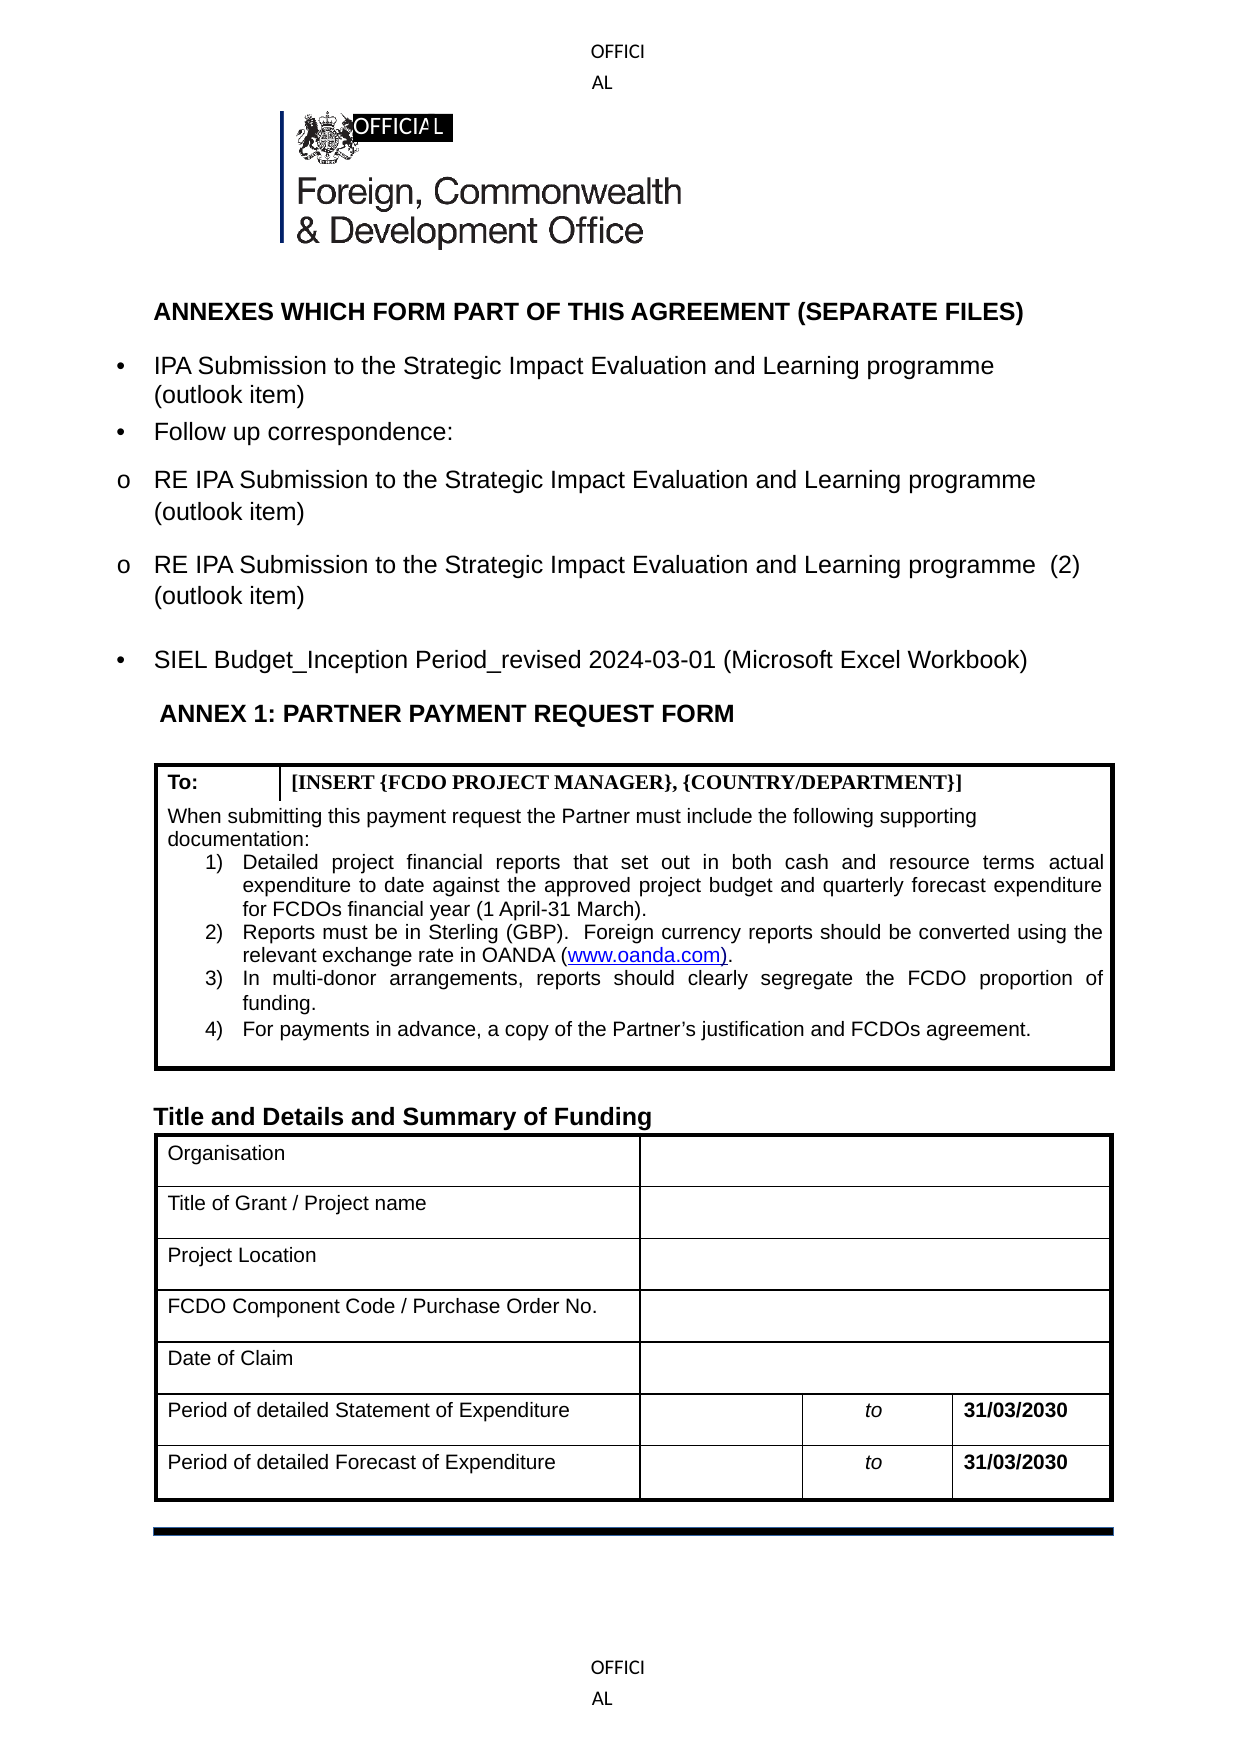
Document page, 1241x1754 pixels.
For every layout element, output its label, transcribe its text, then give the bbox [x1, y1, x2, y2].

subtitle Title and Details and Summary of Funding [153, 1102, 1087, 1130]
picture [280, 111, 683, 250]
table_cell [641, 1395, 802, 1445]
table_cell [953, 1343, 1109, 1393]
list RE IPA Submission to the Strategic Impact Evaluation and Learning programme (outlook item) [116, 466, 1087, 525]
table_header [641, 1137, 952, 1186]
table_cell Period of detailed Forecast of Expenditure [158, 1446, 639, 1498]
table_cell [641, 1239, 952, 1289]
table_cell [641, 1187, 952, 1237]
table_cell 31/03/2030 [953, 1446, 1109, 1498]
table_cell [953, 1291, 1109, 1341]
table_header [953, 1137, 1109, 1186]
table_cell 31/03/2030 [953, 1395, 1109, 1445]
list IPA Submission to the Strategic Impact Evaluation and Learning programme (outlook item) [116, 352, 1087, 409]
table_cell Title of Grant / Project name [158, 1187, 639, 1237]
table_cell [953, 1187, 1109, 1237]
table_cell to [803, 1446, 952, 1498]
table_cell FCDO Component Code / Purchase Order No. [158, 1291, 639, 1341]
table_cell When submitting this payment request the Partner must include the following supporting documentation: Detailed project financial reports that set out in both cash and resource terms actual expenditure to date against the approved project budget and quarterly forecast expenditure for FCDOs financial year (1 April-31 March). Reports must be in Sterling (GBP). Foreign currency reports should be converted using the relevant exchange rate in OANDA (www.oanda.com). In multi-donor arrangements, reports should clearly segregate the FCDO proportion of funding. For payments in advance, a copy of the Partner’s justification and FCDOs agreement. [158, 801, 1110, 1066]
subtitle ANNEXES WHICH FORM PART OF THIS AGREEMENT (SEPARATE FILES) [153, 297, 1087, 325]
table_header Organisation [158, 1137, 639, 1186]
table_cell to [803, 1395, 952, 1445]
table_cell Date of Claim [158, 1343, 639, 1393]
table_cell [641, 1343, 952, 1393]
list RE IPA Submission to the Strategic Impact Evaluation and Learning programme (2) (outlook item) [116, 551, 1087, 610]
table_cell Project Location [158, 1239, 639, 1289]
table_cell [641, 1446, 802, 1498]
list SIEL Budget_Inception Period_revised 2024-03-01 (Microsoft Excel Workbook) [116, 646, 1087, 674]
table_cell Period of detailed Statement of Expenditure [158, 1395, 639, 1445]
table_cell [953, 1239, 1109, 1289]
table_cell [641, 1291, 952, 1341]
table_header [INSERT {FCDO PROJECT MANAGER}, {COUNTRY/DEPARTMENT}] [281, 767, 1110, 798]
subtitle ANNEX 1: PARTNER PAYMENT REQUEST FORM [153, 699, 1087, 727]
table_header To: [158, 767, 279, 798]
list Follow up correspondence: [116, 418, 1087, 446]
